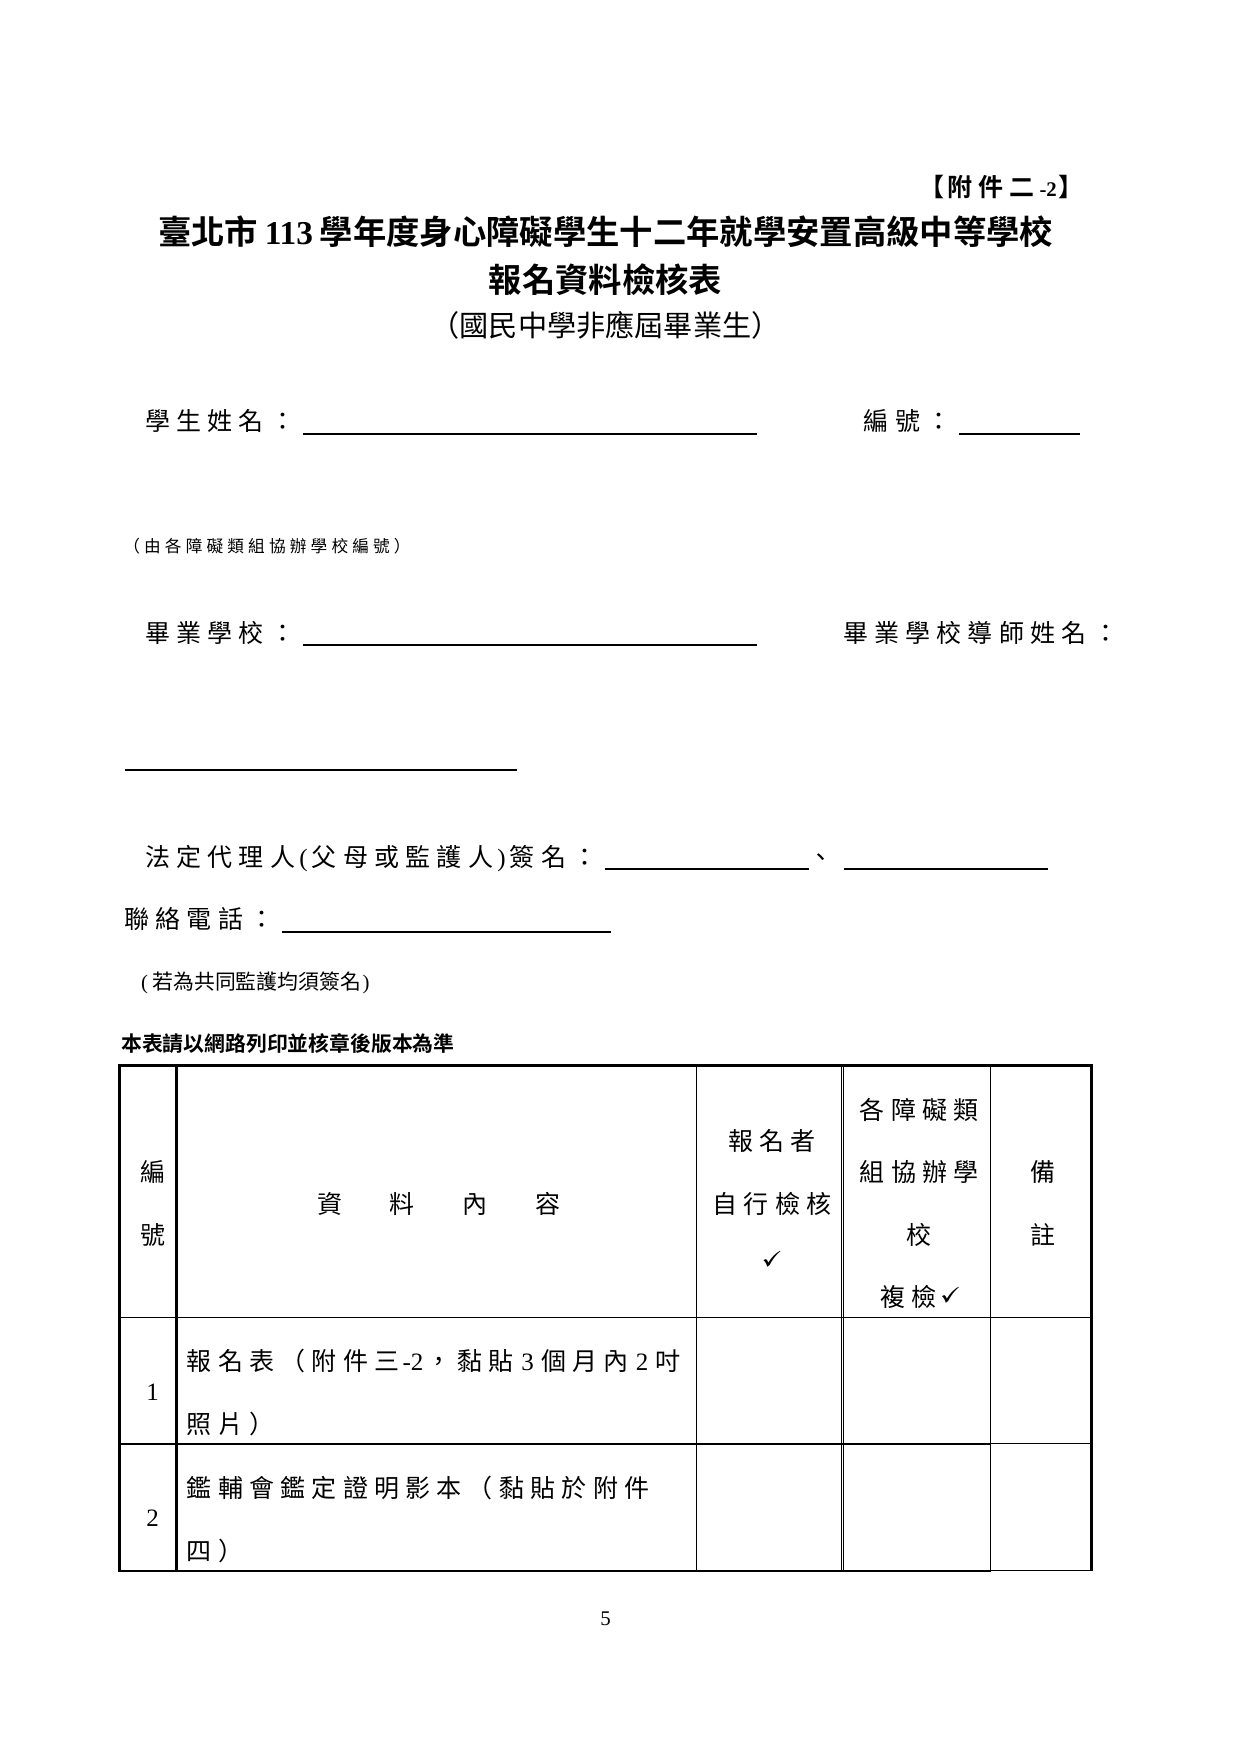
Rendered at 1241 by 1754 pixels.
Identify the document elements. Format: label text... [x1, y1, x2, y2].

text 學生姓名： 編號： （由各障礙類組協辦學校編號） [121, 378, 1090, 566]
table_cell [844, 1318, 990, 1443]
text 畢業學校： 畢業學校導師姓名： [121, 590, 1090, 777]
text 報名資料檢核表 [121, 254, 1090, 302]
table_cell [991, 1444, 1090, 1570]
table_cell [991, 1318, 1090, 1443]
text 臺北市113學年度身心障礙學生十二年就學安置高級中等學校 [121, 206, 1090, 254]
table_cell 鑑輔會鑑定證明影本（黏貼於附件四） [178, 1445, 696, 1570]
table_header 資 料 內 容 [178, 1067, 696, 1317]
text （國民中學非應屆畢業生） [121, 302, 1090, 345]
table_cell [697, 1318, 841, 1443]
table_cell 2 [121, 1445, 175, 1570]
table_cell [697, 1445, 841, 1570]
table_header 各障礙類組協辦學校 複檢 [844, 1067, 990, 1317]
table_cell 報名表（附件三-2，黏貼3個月內2吋照片） [178, 1318, 696, 1443]
table_header 報名者 自行檢核 [697, 1067, 841, 1317]
text 本表請以網路列印並核章後版本為準 [121, 1001, 1090, 1064]
text 法定代理人(父母或監護人)簽名： 、 聯絡電話： [121, 814, 1090, 939]
text (若為共同監護均須簽名) [121, 939, 1090, 1001]
table_header 備 註 [991, 1067, 1090, 1317]
table_cell 1 [121, 1318, 175, 1443]
text 【附件二-2】 [121, 143, 1090, 206]
table_header 編號 [121, 1067, 175, 1317]
table_cell [844, 1445, 990, 1570]
